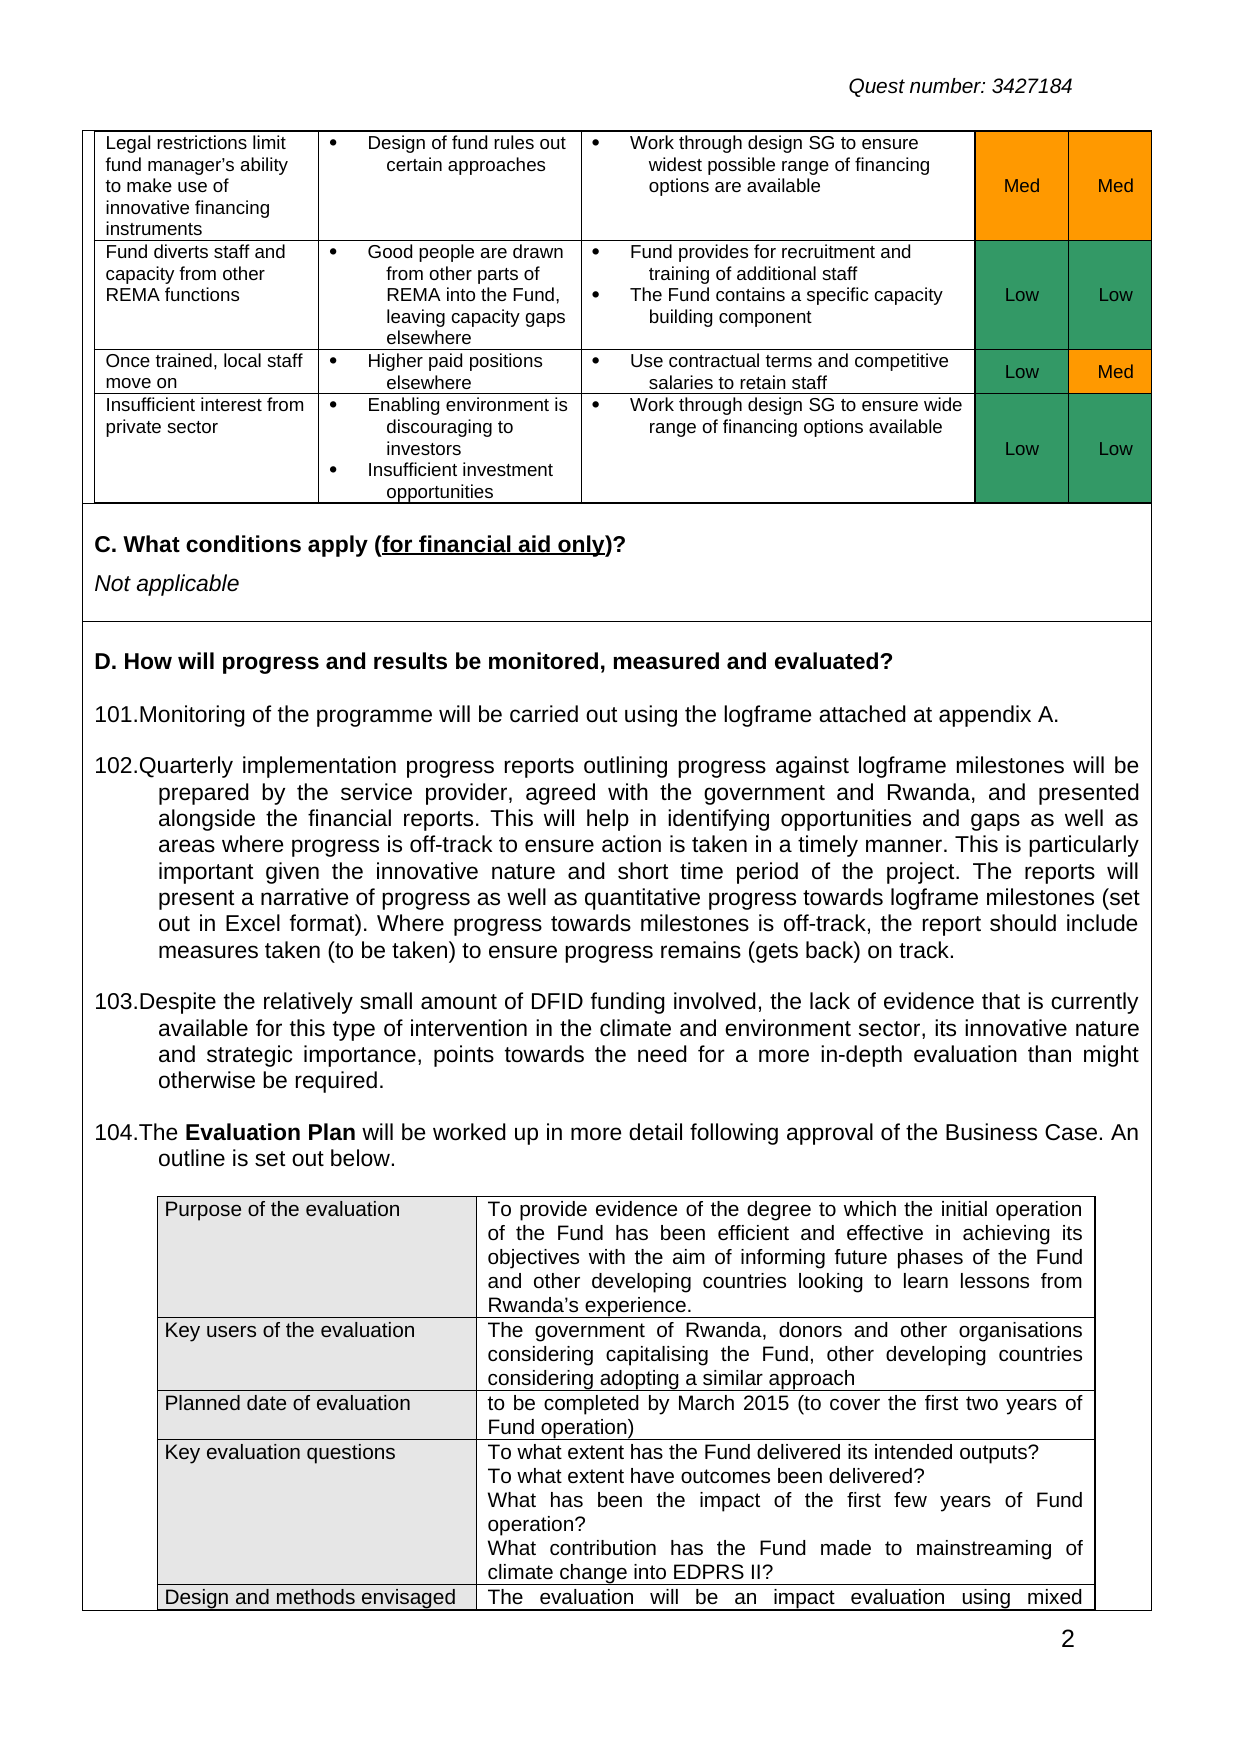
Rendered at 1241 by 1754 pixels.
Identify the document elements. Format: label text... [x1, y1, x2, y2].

table_cell Low [1069, 241, 1151, 349]
table_cell Low [976, 350, 1068, 393]
table_cell The government of Rwanda, donors and other organisations considering capitalising the Fund, other developing countries considering adopting a similar approach [477, 1318, 1094, 1390]
table_cell Key users of the evaluation [158, 1318, 476, 1390]
table_cell Use contractual terms and competitive salaries to retain staff [582, 350, 974, 393]
table_cell Med [1069, 132, 1151, 240]
table_cell Low [976, 394, 1068, 502]
table_cell Design of fund rules out certain approaches [319, 132, 581, 240]
table_cell Low [976, 241, 1068, 349]
table_cell Insufficient interest from private sector [95, 394, 318, 502]
table_cell Design and methods envisaged [158, 1585, 476, 1609]
table_cell To what extent has the Fund delivered its intended outputs? To what extent have outcomes been delivered? What has been the impact of the first few years of Fund operation? What contribution has the Fund made to mainstreaming of climate change into EDPRS II? [477, 1440, 1094, 1584]
table_cell Fund diverts staff and capacity from other REMA functions [95, 241, 318, 349]
table_cell Fund provides for recruitment and training of additional staff The Fund contains a specific capacity building component [582, 241, 974, 349]
table_cell Higher paid positions elsewhere [319, 350, 581, 393]
table_cell Legal restrictions limit fund manager’s ability to make use of innovative financing instruments [95, 132, 318, 240]
table_cell C. What conditions apply (for financial aid only)? Not applicable [83, 504, 1151, 621]
table_cell Work through design SG to ensure widest possible range of financing options are available [582, 132, 974, 240]
table_cell Work through design SG to ensure wide range of financing options available [582, 394, 974, 502]
table_cell Key evaluation questions [158, 1440, 476, 1584]
table_header To provide evidence of the degree to which the initial operation of the Fund has been efficient and effective in achieving its objectives with the aim of informing future phases of the Fund and other developing countries looking to learn lessons from Rwanda’s experience. [477, 1197, 1094, 1317]
table_cell The evaluation will be an impact evaluation using mixed [477, 1585, 1094, 1609]
table_cell Once trained, local staff move on [95, 350, 318, 393]
table_cell Low [1069, 394, 1151, 502]
table_cell D. How will progress and results be monitored, measured and evaluated? Monitoring of the programme will be carried out using the logframe attached at appendix A. Quarterly implementation progress reports outlining progress against logframe milestones will be prepared by the service provider, agreed with the government and Rwanda, and presented alongside the financial reports. This will help in identifying opportunities and gaps as well as areas where progress is off-track to ensure action is taken in a timely manner. This is particularly important given the innovative nature and short time period of the project. The reports will present a narrative of progress as well as quantitative progress towards logframe milestones (set out in Excel format). Where progress towards milestones is off-track, the report should include measures taken (to be taken) to ensure progress remains (gets back) on track. Despite the relatively small amount of DFID funding involved, the lack of evidence that is currently available for this type of intervention in the climate and environment sector, its innovative nature and strategic importance, points towards the need for a more in-depth evaluation than might otherwise be required. The Evaluation Plan will be worked up in more detail following approval of the Business Case. An outline is set out below. A logical framework (logframe), setting out the expected outputs, outcome and impact along with milestones and indicators for the programme is attached at Appendix A. This supports the business case and takes, as its starting point, the theory of change outlined in section B of the appraisal case. The logframe forms the basis of the monitoring strategy for the programme. Some aspects of the logframe (e.g. milestones, targets) may be subject to revision as the design of the Fund is finalised and as part of contract negotiations. Progress against logframe targets will be kept under regular review with the help of quarterly (maximum 10-page) quantitative and narrative progress reports and a more detailed annual report. Formal project scoring will take place annually (August 2013) and at project completion (August 2014) and will compare results actually achieved against the planned milestones and targets set out in the agreed logframe. [83, 622, 1151, 1610]
table_cell to be completed by March 2015 (to cover the first two years of Fund operation) [477, 1391, 1094, 1439]
table_header Purpose of the evaluation [158, 1197, 476, 1317]
table_cell Good people are drawn from other parts of REMA into the Fund, leaving capacity gaps elsewhere [319, 241, 581, 349]
table_cell Med [1069, 350, 1151, 393]
table_cell Med [976, 132, 1068, 240]
table_cell Planned date of evaluation [158, 1391, 476, 1439]
table_cell Enabling environment is discouraging to investors Insufficient investment opportunities [319, 394, 581, 502]
